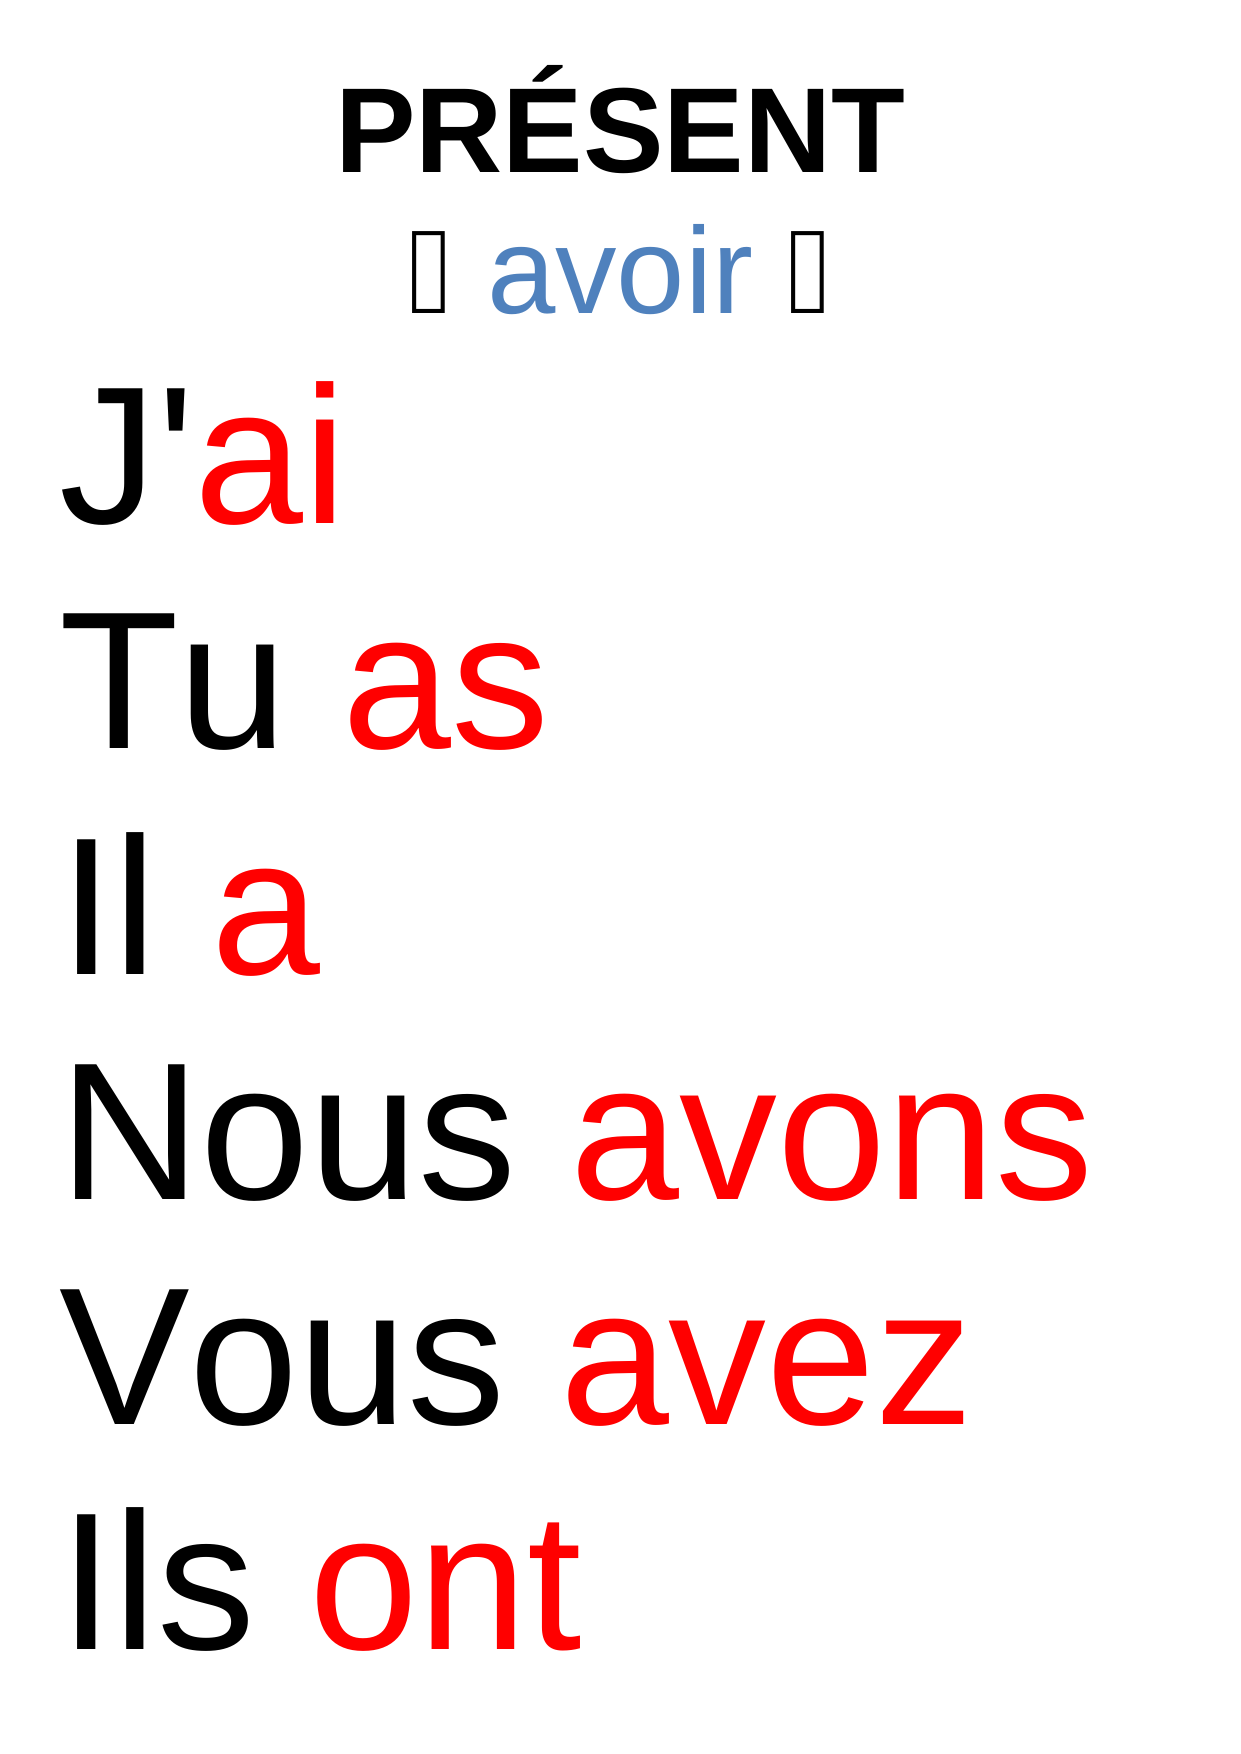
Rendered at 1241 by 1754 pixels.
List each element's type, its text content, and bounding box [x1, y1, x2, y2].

text Vous avez [59, 1241, 1181, 1466]
text Il a [59, 790, 1181, 1016]
text  avoir  [59, 198, 1181, 340]
subtitle Tu as [59, 565, 1181, 790]
text Ils ont [59, 1466, 1181, 1691]
text PRÉSENT [59, 59, 1181, 198]
text J'ai [59, 340, 1181, 565]
subtitle Nous avons [59, 1016, 1181, 1241]
